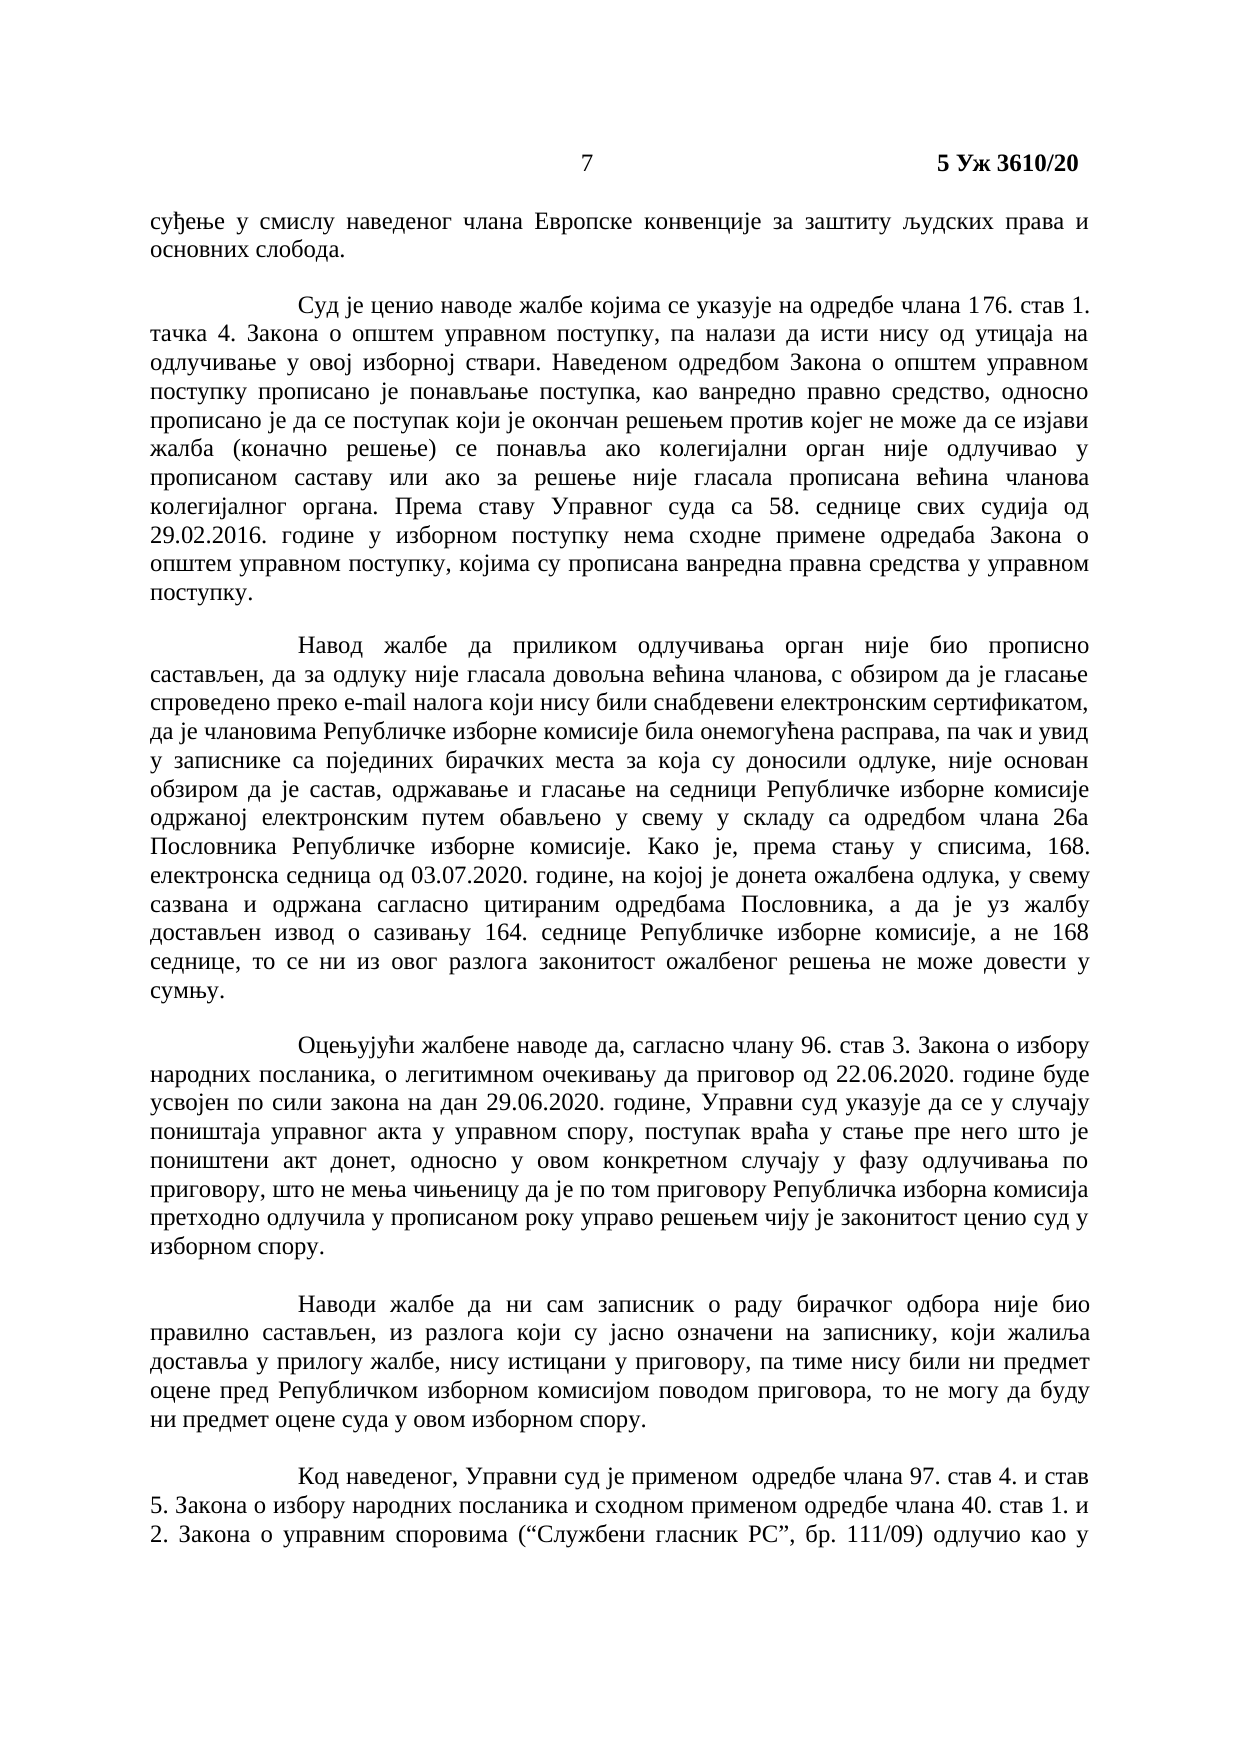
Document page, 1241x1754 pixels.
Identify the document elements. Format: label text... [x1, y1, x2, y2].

text суђење у смислу наведеног члана Европске конвенције за заштиту људских права и основних слобода. [150, 206, 1090, 263]
text Оцењујући жалбене наводе да, сагласно члану 96. став 3. Закона о избору народних посланика, о легитимном очекивању да приговор од 22.06.2020. године буде усвојен по сили закона на дан 29.06.2020. године, Управни суд указује да се у случају поништаја управног акта у управном спору, поступак враћа у стање пре него што је поништени акт донет, односно у овом конкретном случају у фазу одлучивања по приговору, што не мења чињеницу да је по том приговору Републичка изборна комисија претходно одлучила у прописаном року управо решењем чију је законитост ценио суд у изборном спору. [150, 1030, 1090, 1260]
text Код наведеног, Управни суд је применом одредбе члана 97. став 4. и став 5. Закона о избору народних посланика и сходном применом одредбе члана 40. став 1. и 2. Закона о управним споровима (“Службени гласник РС”, бр. 111/09) одлучио као у [150, 1461, 1090, 1547]
text Суд је ценио наводе жалбе којима се указује на одредбе члана 176. став 1. тачка 4. Закона о општем управном поступку, па налази да исти нису од утицаја на одлучивање у овој изборној ствари. Наведеном одредбом Закона о општем управном поступку прописано је понављање поступка, као ванредно правно средство, односно прописано је да се поступак који је окончан решењем против којег не може да се изјави жалба (коначно решење) се понавља ако колегијални орган није одлучивао у прописаном саставу или ако за решење није гласала прописана већина чланова колегијалног органа. Према ставу Управног суда са 58. седнице свих судија од 29.02.2016. године у изборном поступку нема сходне примене одредаба Закона о општем управном поступку, којима су прописана ванредна правна средства у управном поступку. [150, 290, 1090, 606]
text Навод жалбе да приликом одлучивања орган није био прописно састављен, да за одлуку није гласала довољна већина чланова, с обзиром да је гласање спроведено преко e-mail налога који нису били снабдевени електронским сертификатом, да је члановима Републичке изборне комисије била онемогућена расправа, па чак и увид у записнике са појединих бирачких места за која су доносили одлуке, није основан обзиром да је састав, одржавање и гласање на седници Републичке изборне комисије одржаној електронским путем обављено у свему у складу са одредбом члана 26а Пословника Републичке изборне комисије. Како је, према стању у списима, 168. електронска седница од 03.07.2020. године, на којој је донета ожалбена одлука, у свему сазвана и одржана сагласно цитираним одредбама Пословника, а да је уз жалбу достављен извод о сазивању 164. седнице Републичке изборне комисије, а не 168 седнице, то се ни из овог разлога законитост ожалбеног решења не може довести у сумњу. [150, 630, 1090, 1004]
text Наводи жалбе да ни сам записник о раду бирачког одбора није био правилно састављен, из разлога који су јасно означени на записнику, који жалиља доставља у прилогу жалбе, нису истицани у приговору, па тиме нису били ни предмет оцене пред Републичком изборном комисијом поводом приговора, то не могу да буду ни предмет оцене суда у овом изборном спору. [150, 1289, 1090, 1432]
